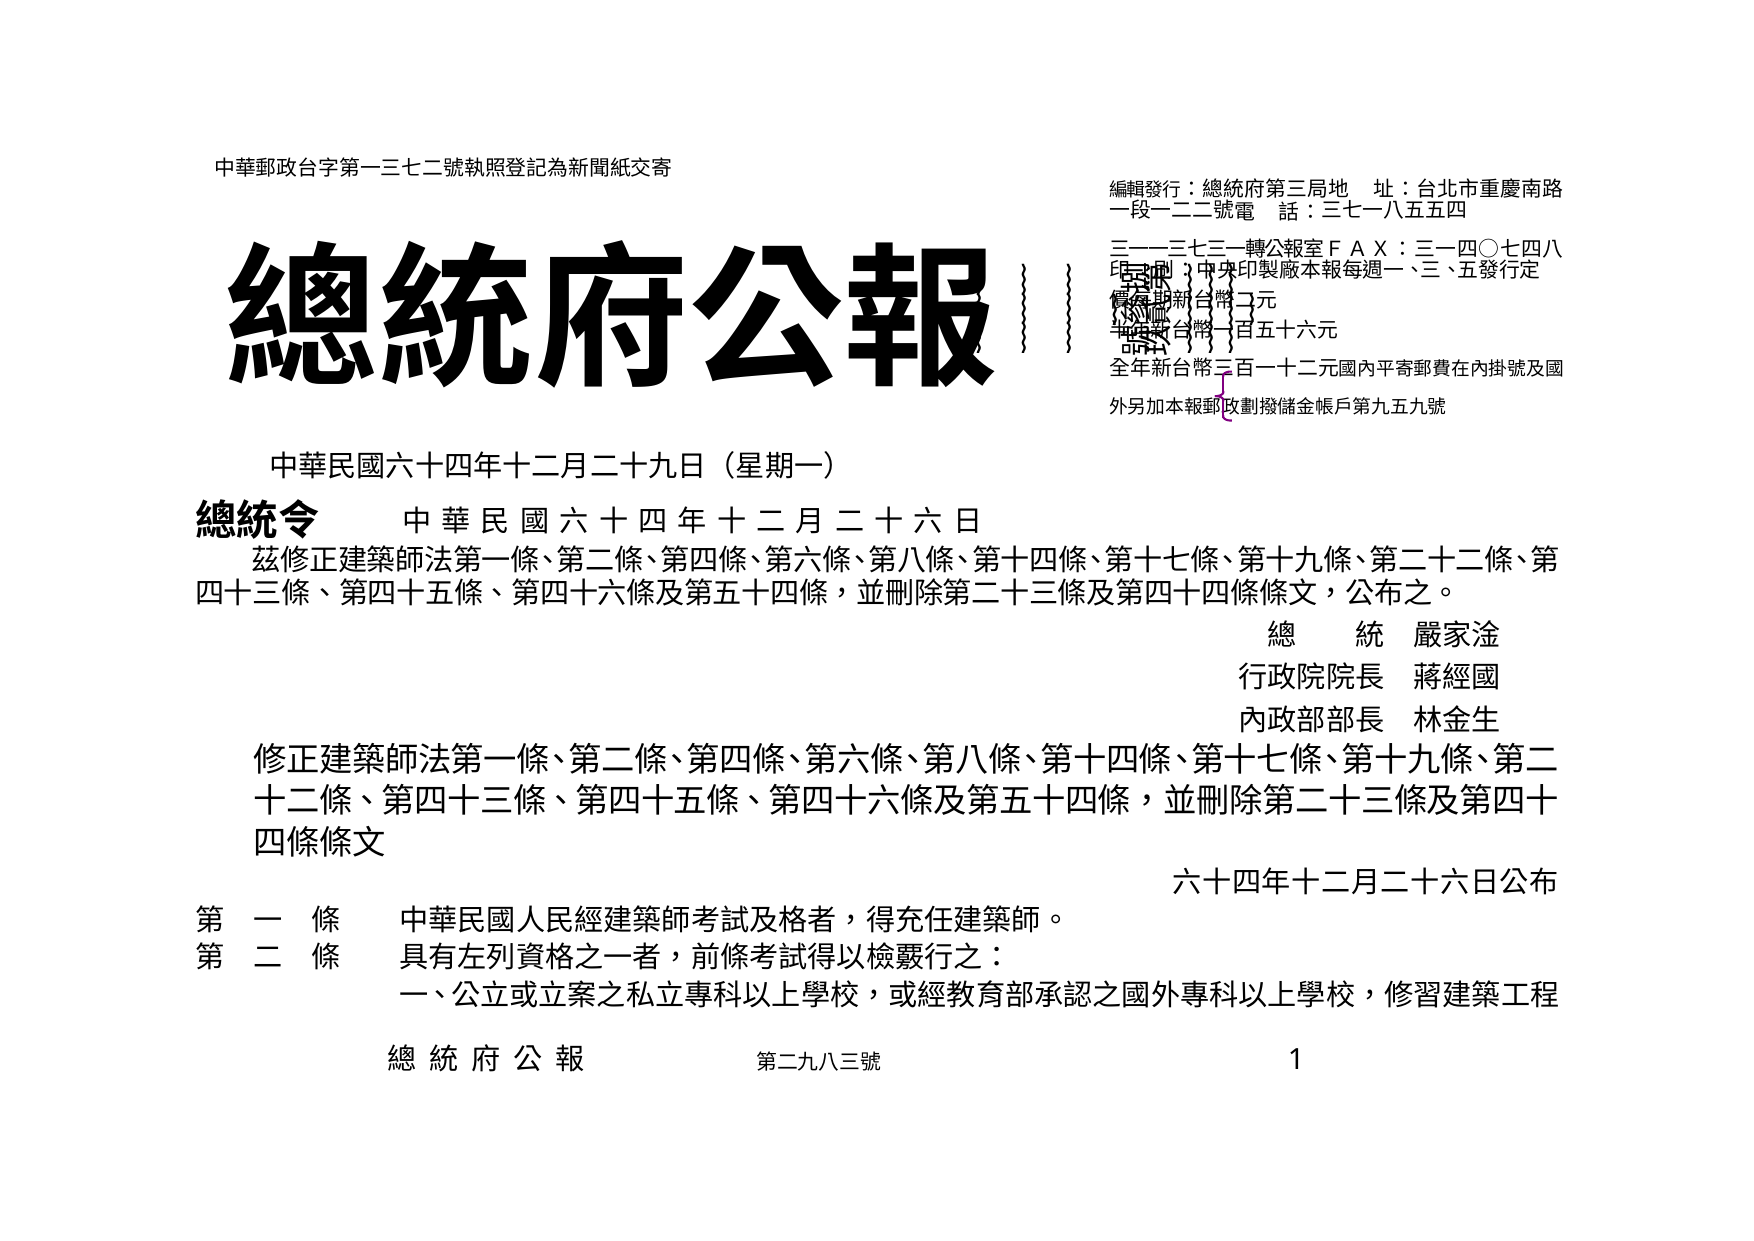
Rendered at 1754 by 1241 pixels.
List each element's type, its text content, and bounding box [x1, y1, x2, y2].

text 茲修正建築師法第一條、第二條、第四條、第六條、第八條、第十四條、第十七條、第十九條、第二十二條、第四十三條、第四十五條、第四十六條及第五十四條，並刪除第二十三條及第四十四條條文，公布之。 [195, 543, 1559, 610]
text 總 統 嚴家淦 [195, 615, 1501, 653]
text 行政院院長 蔣經國 [195, 658, 1501, 695]
text 六十四年十二月二十六日公布 [195, 863, 1559, 900]
text 第 一 條 中華民國人民經建築師考試及格者，得充任建築師。 [195, 900, 1559, 938]
table_header 總統令 [192, 222, 399, 543]
text 第 二 條 具有左列資格之一者，前條考試得以檢覈行之： [195, 938, 1559, 975]
text 一、公立或立案之私立專科以上學校，或經教育部承認之國外專科以上學校，修習建築工程學系、科畢業，並具有建築工程經驗而成績優良者；其服務年資，大學五年畢業者為三年，大學四年畢業者為四年，專科學校三年畢業者為五年。 [399, 975, 1559, 1013]
table_header 中華民國六十四年十二月二十六日 [399, 222, 986, 543]
text 內政部部長 林金生 [195, 700, 1501, 738]
text 修正建築師法第一條、第二條、第四條、第六條、第八條、第十四條、第十七條、第十九條、第二十二條、第四十三條、第四十五條、第四十六條及第五十四條，並刪除第二十三條及第四十四條條文 [253, 738, 1559, 863]
